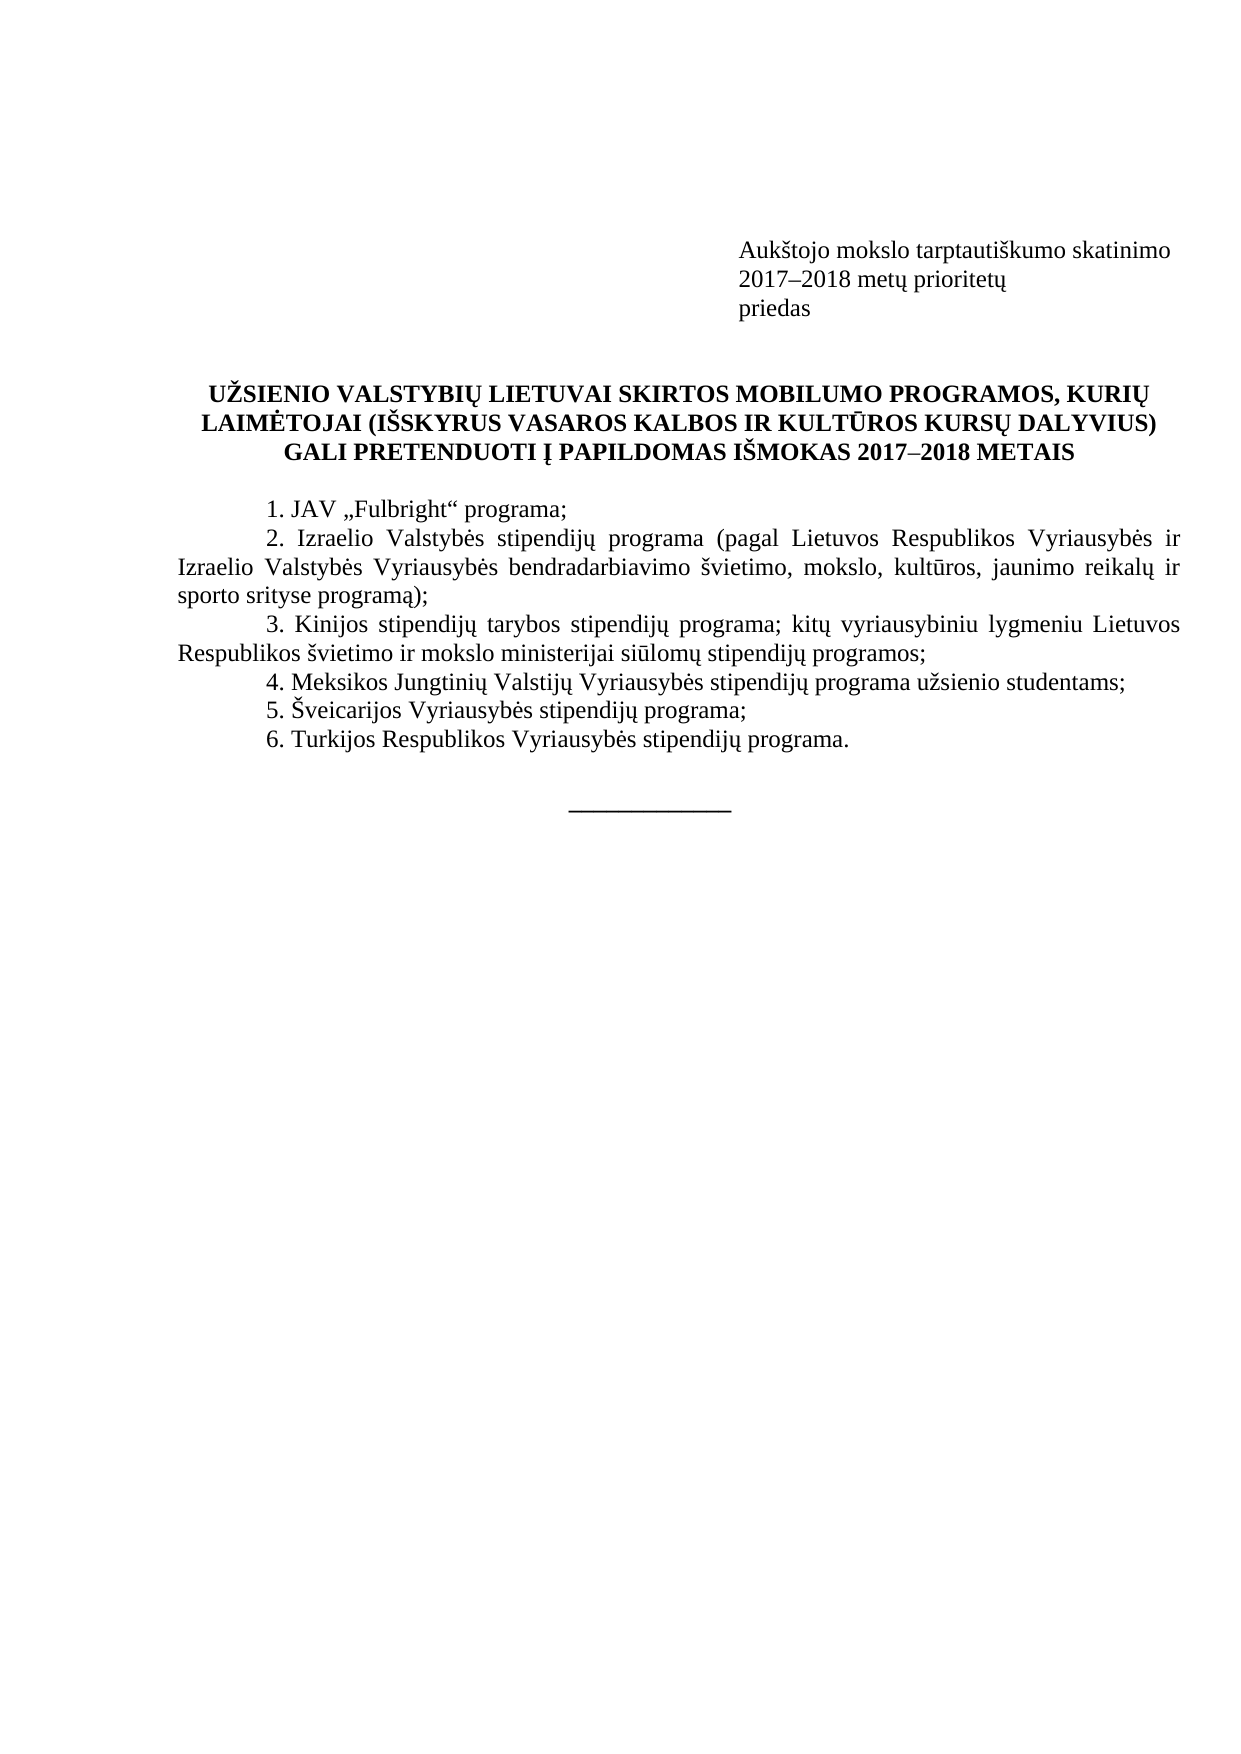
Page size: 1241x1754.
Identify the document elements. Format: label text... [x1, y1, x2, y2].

text 1. JAV „Fulbright“ programa; [177, 494, 1181, 523]
text 3. Kinijos stipendijų tarybos stipendijų programa; kitų vyriausybiniu lygmeniu Lietuvos Respublikos švietimo ir mokslo ministerijai siūlomų stipendijų programos; [177, 609, 1181, 667]
text 6. Turkijos Respublikos Vyriausybės stipendijų programa. [177, 724, 1181, 753]
text priedas [738, 293, 1181, 322]
text 4. Meksikos Jungtinių Valstijų Vyriausybės stipendijų programa užsienio studentams; [177, 667, 1181, 695]
text Aukštojo mokslo tarptautiškumo skatinimo 2017–2018 metų prioritetų [738, 235, 1181, 293]
text 2. Izraelio Valstybės stipendijų programa (pagal Lietuvos Respublikos Vyriausybės ir Izraelio Valstybės Vyriausybės bendradarbiavimo švietimo, mokslo, kultūros, jaunimo reikalų ir sporto srityse programą); [177, 523, 1181, 609]
text UŽSIENIO VALSTYBIŲ LIETUVAI SKIRTOS MOBILUMO PROGRAMOS, KURIŲ LAIMĖTOJAI (IŠSKYRUS VASAROS KALBOS IR KULTŪROS KURSŲ DALYVIUS) GALI PRETENDUOTI Į PAPILDOMAS IŠMOKAS 2017–2018 METAIS [177, 379, 1181, 465]
text _____________ [177, 786, 1122, 815]
text 5. Šveicarijos Vyriausybės stipendijų programa; [177, 695, 1181, 724]
